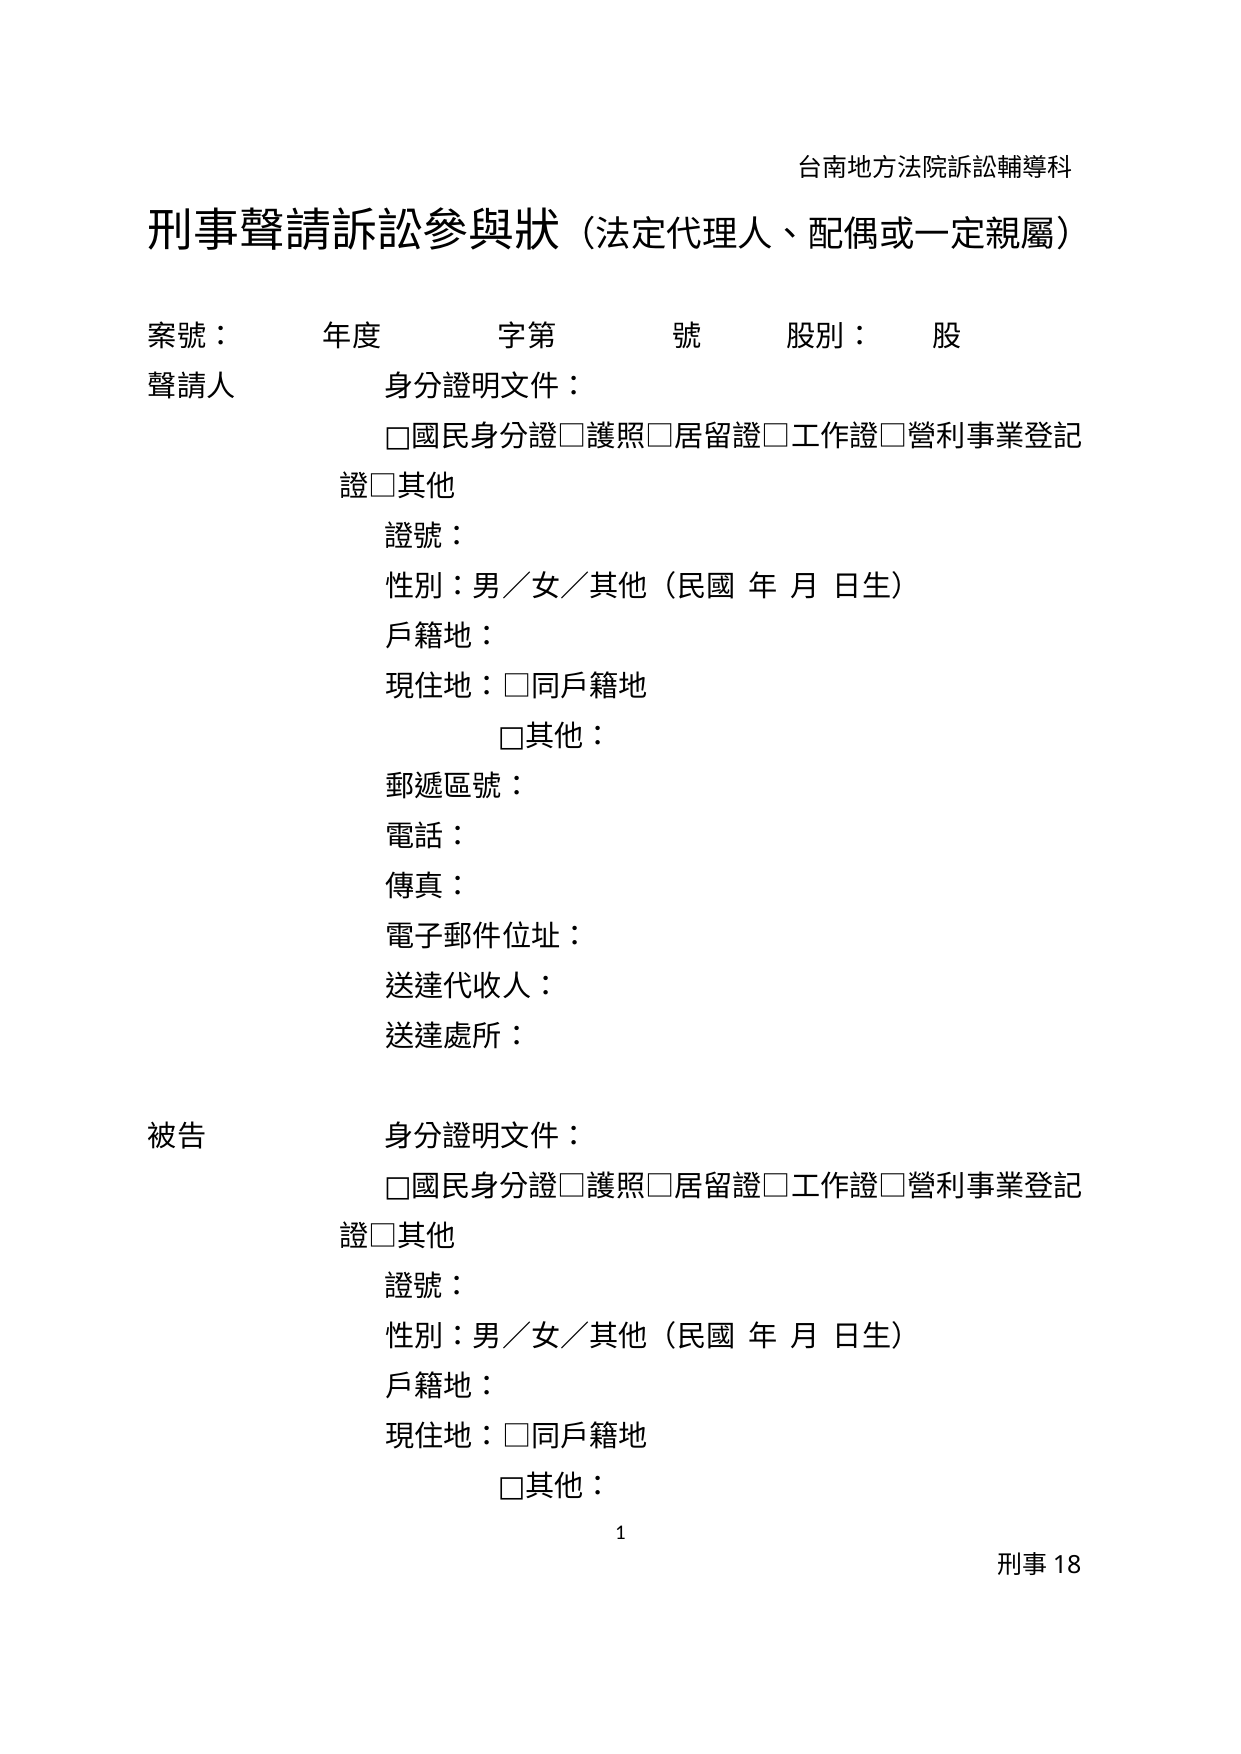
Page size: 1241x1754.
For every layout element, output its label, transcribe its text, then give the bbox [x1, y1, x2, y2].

text 郵遞區號： [385, 757, 1092, 807]
text 現住地：□同戶籍地 [385, 1407, 1092, 1457]
text 戶籍地： [385, 1357, 1092, 1407]
text □國民身分證□護照□居留證□工作證□營利事業登記 [148, 1157, 1092, 1207]
text 刑事聲請訴訟參與狀（法定代理人、配偶或一定親屬） [148, 207, 1092, 257]
text □國民身分證□護照□居留證□工作證□營利事業登記 [148, 407, 1092, 457]
text 電子郵件位址： [385, 907, 1092, 957]
text 聲請人 身分證明文件： [148, 357, 1092, 407]
text 證□其他 [148, 457, 1092, 507]
text 送達處所： [385, 1007, 1092, 1057]
text 傳真： [385, 857, 1092, 907]
text 案號： 年度 字第 號 股別： 股 [148, 307, 1092, 357]
text 戶籍地： [385, 607, 1092, 657]
text 證號： [148, 507, 1092, 557]
text 證號： [148, 1257, 1092, 1307]
text 電話： [385, 807, 1092, 857]
text □其他： [498, 1457, 1092, 1507]
text 性別：男／女／其他（民國 年 月 日生） [385, 557, 1092, 607]
text □其他： [498, 707, 1092, 757]
text 證□其他 [148, 1207, 1092, 1257]
text 送達代收人： [385, 957, 1092, 1007]
text 現住地：□同戶籍地 [385, 657, 1092, 707]
text 性別：男／女／其他（民國 年 月 日生） [385, 1307, 1092, 1357]
text 被告 身分證明文件： [148, 1107, 1092, 1157]
